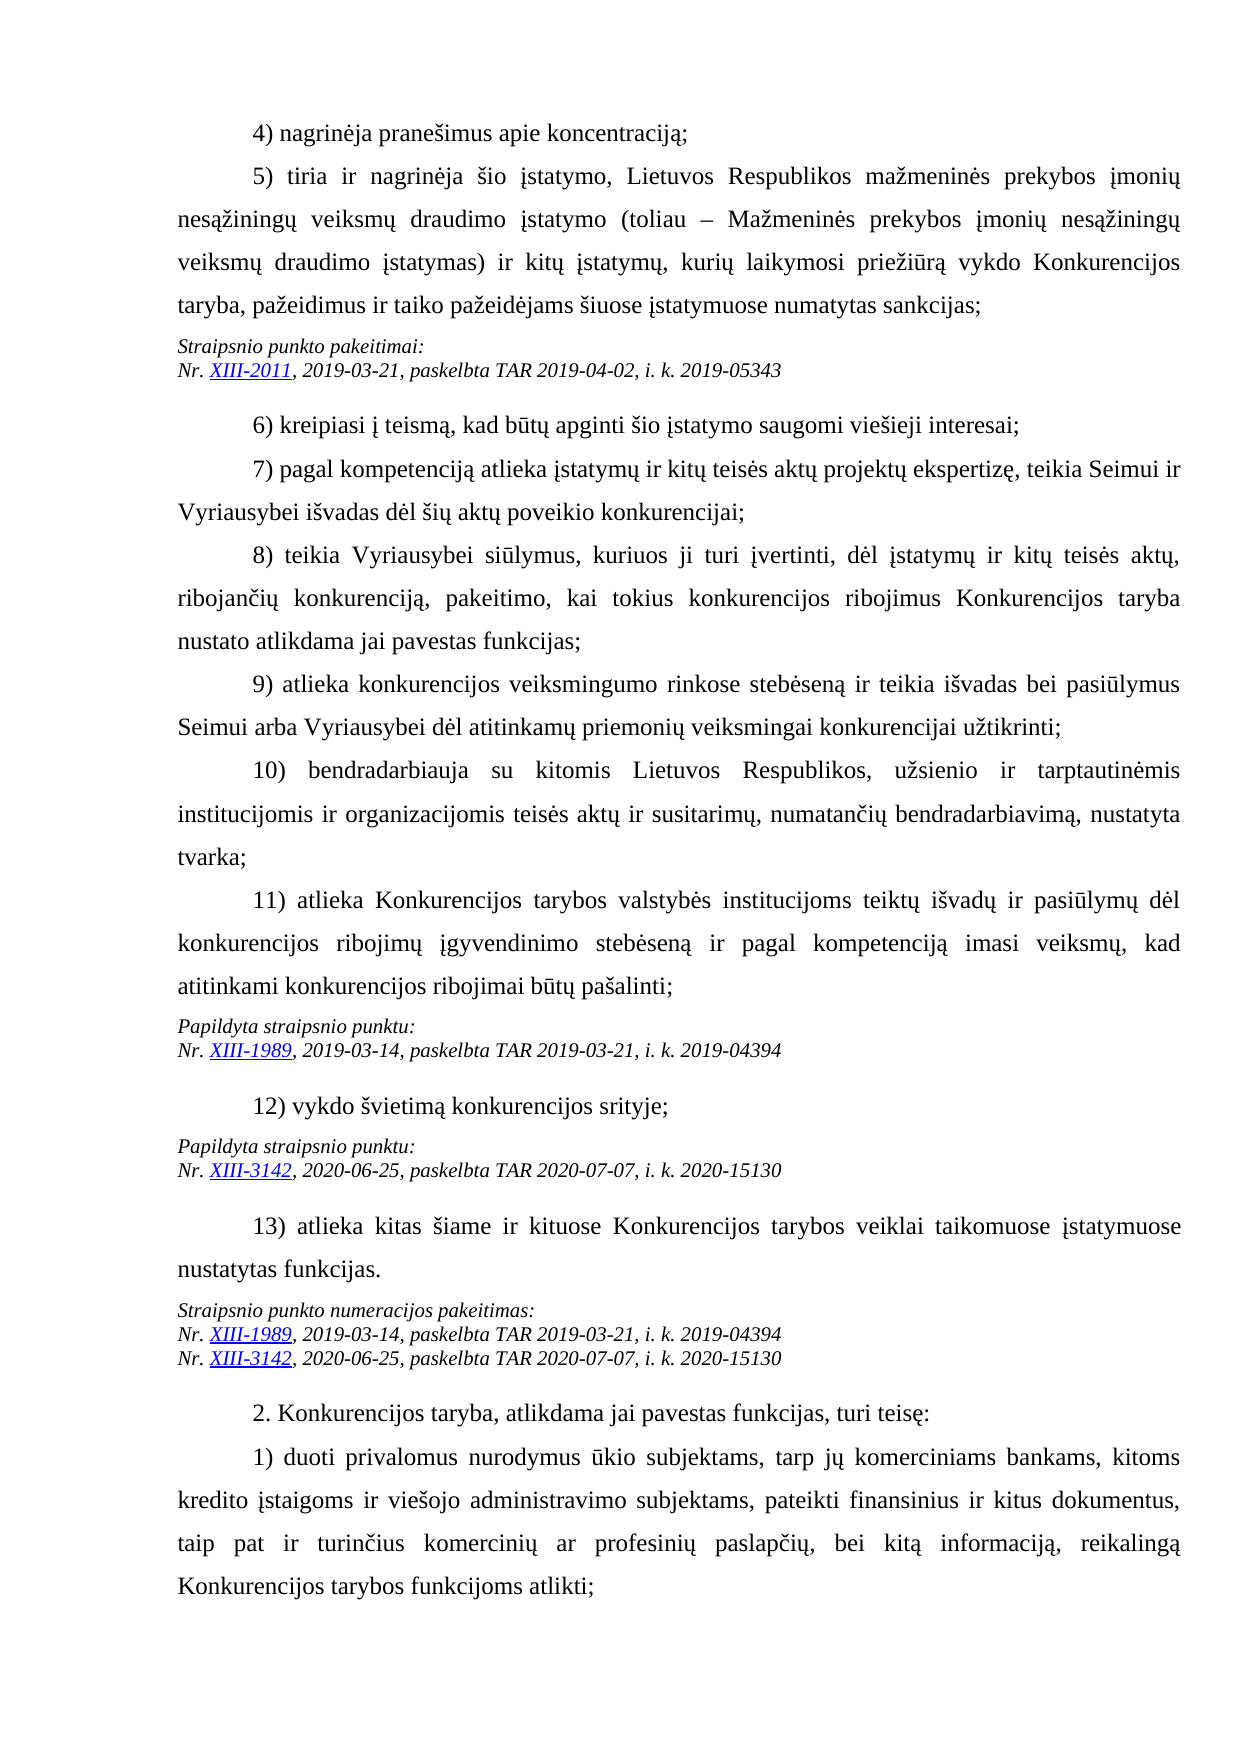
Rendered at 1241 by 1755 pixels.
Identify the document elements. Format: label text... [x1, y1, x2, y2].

text 13) atlieka kitas šiame ir kituose Konkurencijos tarybos veiklai taikomuose įstatymuose nustatytas funkcijas. [177, 1211, 1181, 1283]
text Nr. XIII-1989, 2019-03-14, paskelbta TAR 2019-03-21, i. k. 2019-04394 [177, 1322, 1181, 1346]
text Nr. XIII-3142, 2020-06-25, paskelbta TAR 2020-07-07, i. k. 2020-15130 [177, 1158, 1181, 1182]
text Nr. XIII-1989, 2019-03-14, paskelbta TAR 2019-03-21, i. k. 2019-04394 [177, 1038, 1181, 1062]
text Straipsnio punkto numeracijos pakeitimas: [177, 1297, 1181, 1322]
text 5) tiria ir nagrinėja šio įstatymo, Lietuvos Respublikos mažmeninės prekybos įmonių nesąžiningų veiksmų draudimo įstatymo (toliau – Mažmeninės prekybos įmonių nesąžiningų veiksmų draudimo įstatymas) ir kitų įstatymų, kurių laikymosi priežiūrą vykdo Konkurencijos taryba, pažeidimus ir taiko pažeidėjams šiuose įstatymuose numatytas sankcijas; [177, 161, 1181, 319]
text Nr. XIII-3142, 2020-06-25, paskelbta TAR 2020-07-07, i. k. 2020-15130 [177, 1346, 1181, 1370]
text 2. Konkurencijos taryba, atlikdama jai pavestas funkcijas, turi teisę: [177, 1398, 1181, 1427]
text Papildyta straipsnio punktu: [177, 1134, 1181, 1158]
text 11) atlieka Konkurencijos tarybos valstybės institucijoms teiktų išvadų ir pasiūlymų dėl konkurencijos ribojimų įgyvendinimo stebėseną ir pagal kompetenciją imasi veiksmų, kad atitinkami konkurencijos ribojimai būtų pašalinti; [177, 885, 1181, 1000]
text 9) atlieka konkurencijos veiksmingumo rinkose stebėseną ir teikia išvadas bei pasiūlymus Seimui arba Vyriausybei dėl atitinkamų priemonių veiksmingai konkurencijai užtikrinti; [177, 669, 1181, 741]
text Straipsnio punkto pakeitimai: [177, 334, 1181, 358]
text 4) nagrinėja pranešimus apie koncentraciją; [177, 118, 1181, 147]
text 7) pagal kompetenciją atlieka įstatymų ir kitų teisės aktų projektų ekspertizę, teikia Seimui ir Vyriausybei išvadas dėl šių aktų poveikio konkurencijai; [177, 454, 1181, 526]
text 12) vykdo švietimą konkurencijos srityje; [177, 1091, 1181, 1120]
text Papildyta straipsnio punktu: [177, 1014, 1181, 1038]
text 8) teikia Vyriausybei siūlymus, kuriuos ji turi įvertinti, dėl įstatymų ir kitų teisės aktų, ribojančių konkurenciją, pakeitimo, kai tokius konkurencijos ribojimus Konkurencijos taryba nustato atlikdama jai pavestas funkcijas; [177, 540, 1181, 655]
text 6) kreipiasi į teismą, kad būtų apginti šio įstatymo saugomi viešieji interesai; [177, 411, 1181, 439]
text Nr. XIII-2011, 2019-03-21, paskelbta TAR 2019-04-02, i. k. 2019-05343 [177, 358, 1181, 382]
text 1) duoti privalomus nurodymus ūkio subjektams, tarp jų komerciniams bankams, kitoms kredito įstaigoms ir viešojo administravimo subjektams, pateikti finansinius ir kitus dokumentus, taip pat ir turinčius komercinių ar profesinių paslapčių, bei kitą informaciją, reikalingą Konkurencijos tarybos funkcijoms atlikti; [177, 1442, 1181, 1600]
text 10) bendradarbiauja su kitomis Lietuvos Respublikos, užsienio ir tarptautinėmis institucijomis ir organizacijomis teisės aktų ir susitarimų, numatančių bendradarbiavimą, nustatyta tvarka; [177, 756, 1181, 871]
